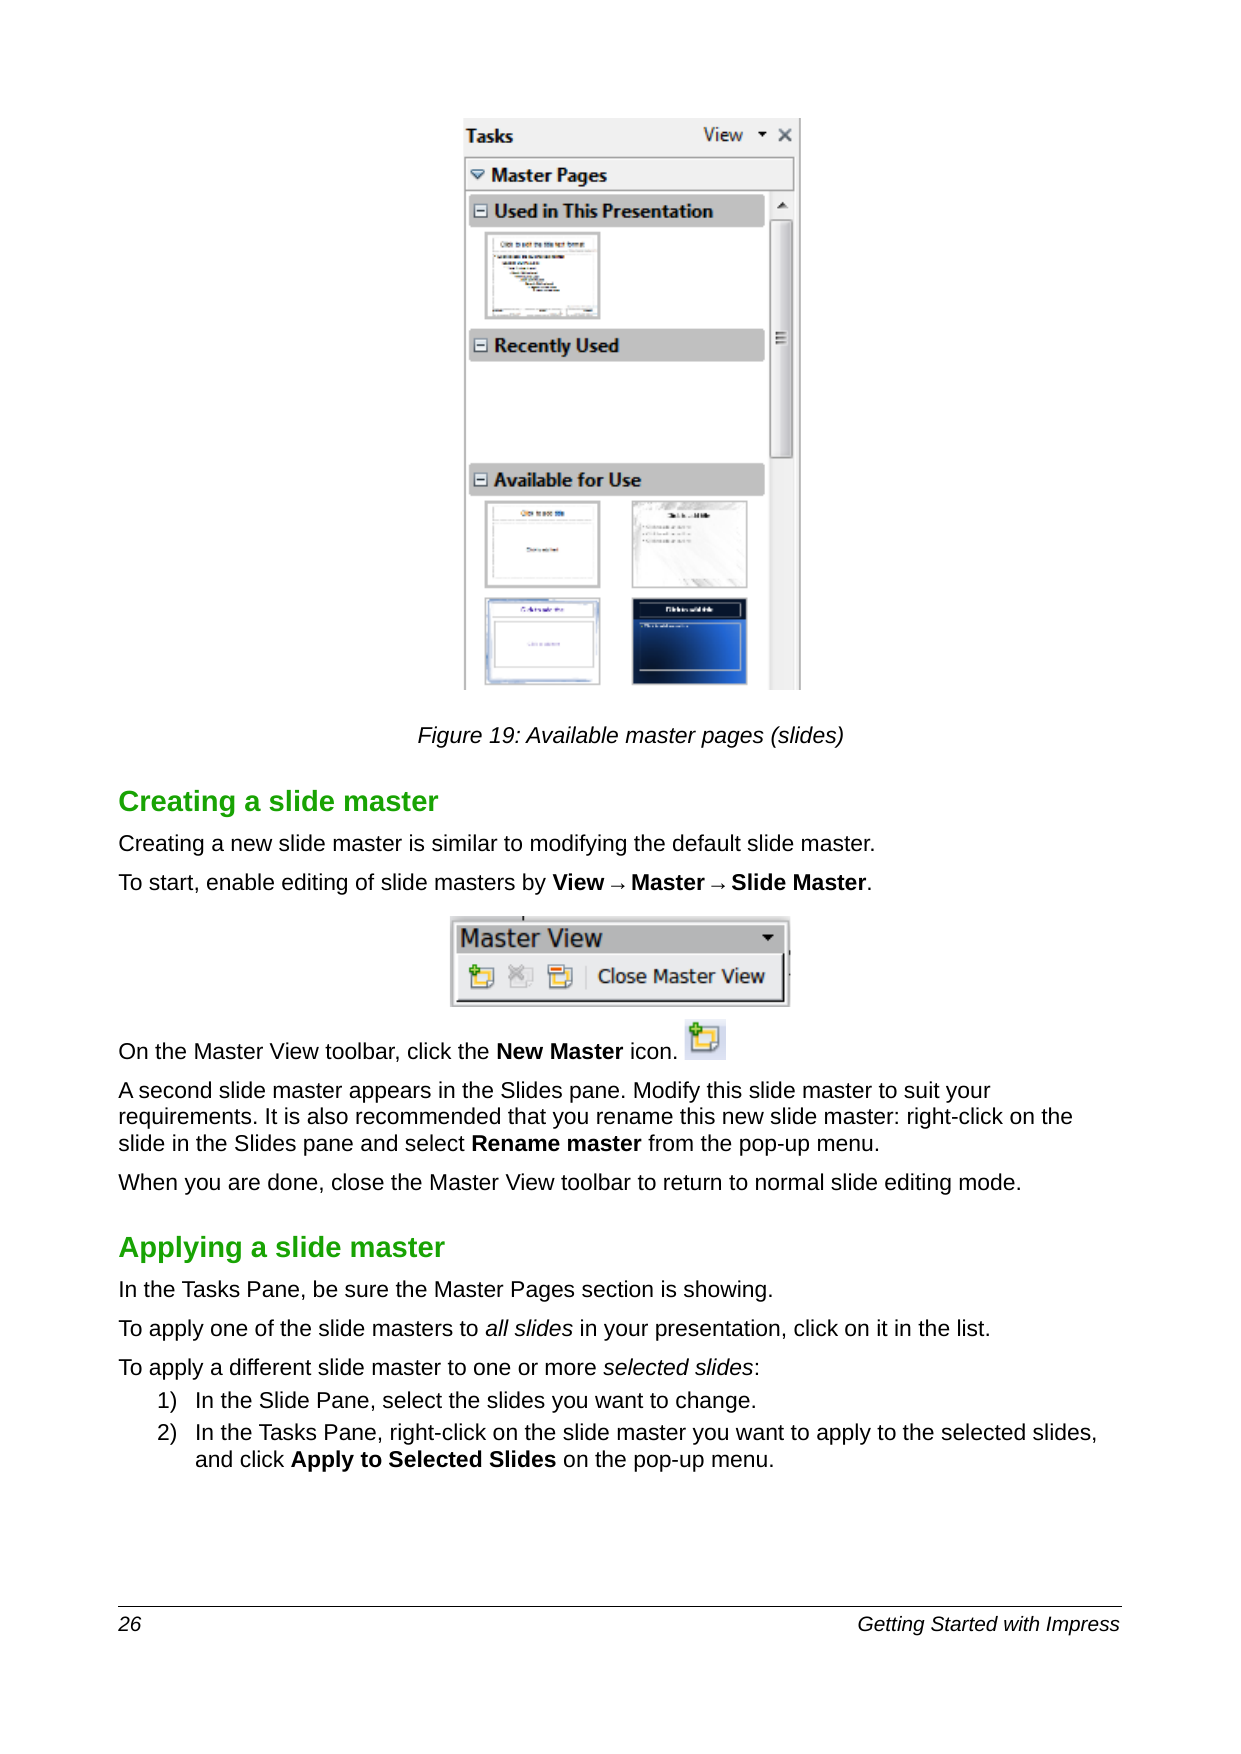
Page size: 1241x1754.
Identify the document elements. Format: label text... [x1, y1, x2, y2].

subtitle Creating a slide master [118, 784, 1122, 818]
text A second slide master appears in the Slides pane. Modify this slide master to suit your requirements. It is also recommended that you rename this new slide master: right-click on the slide in the Slides pane and select Rename master from the pop-up menu. [118, 1077, 1122, 1156]
subtitle Applying a slide master [118, 1230, 1122, 1264]
list To apply a different slide master to one or more selected slides: [118, 1354, 1122, 1380]
text To apply one of the slide masters to all slides in your presentation, click on it in the list. [118, 1315, 1122, 1341]
text To start, enable editing of slide masters by View → Master → Slide Master. [118, 869, 1122, 897]
list In the Slide Pane, select the slides you want to change. [177, 1387, 1122, 1413]
text On the Master View toolbar, click the New Master icon. [118, 1019, 1122, 1064]
text When you are done, close the Master View toolbar to return to normal slide editing mode. [118, 1168, 1122, 1195]
picture [449, 916, 791, 1007]
list In the Tasks Pane, right-click on the slide master you want to apply to the selected slides, and click Apply to Selected Slides on the pop-up menu. [177, 1419, 1122, 1472]
text In the Tasks Pane, be sure the Master Pages section is showing. [118, 1276, 1122, 1303]
text Creating a new slide master is similar to modifying the default slide master. [118, 830, 1122, 856]
picture [463, 118, 801, 690]
text Figure 19: Available master pages (slides) [398, 722, 866, 749]
picture [684, 1019, 726, 1060]
